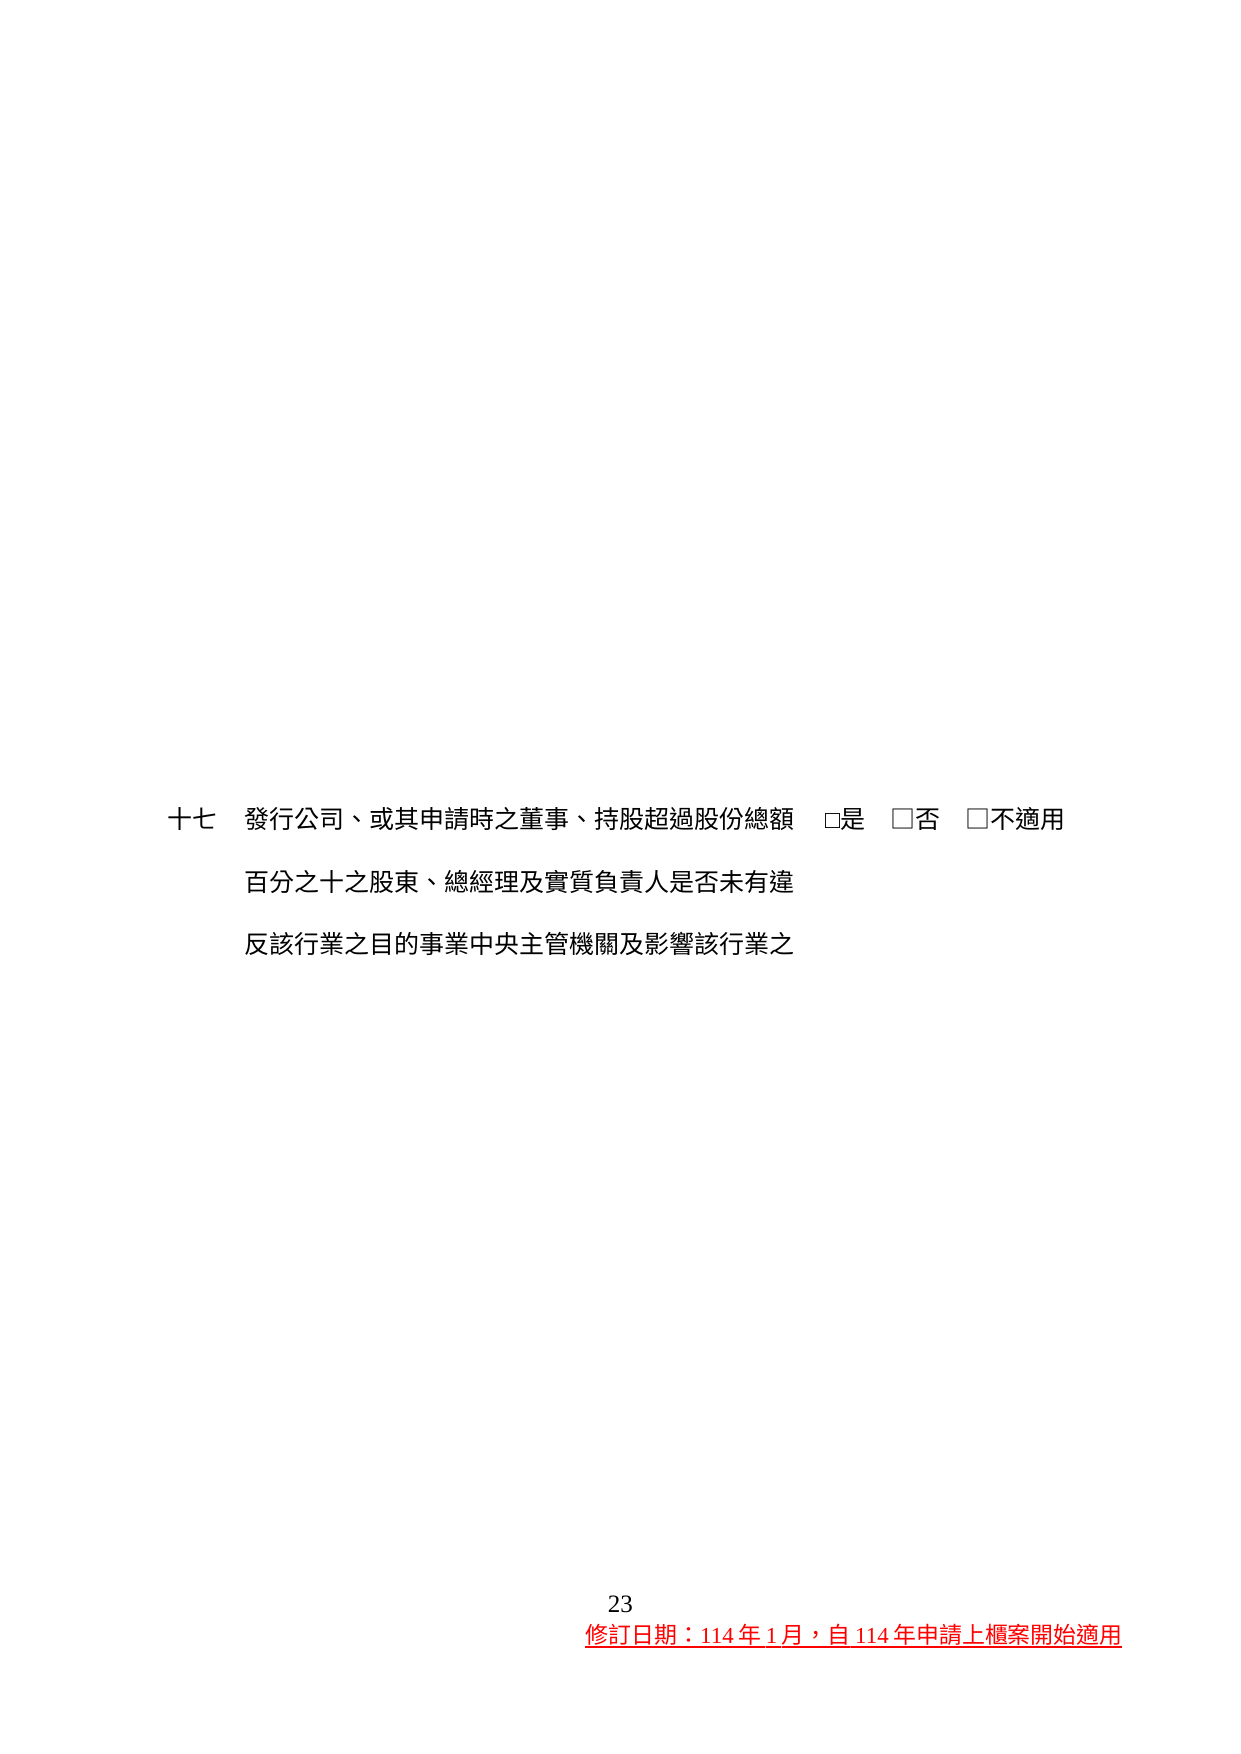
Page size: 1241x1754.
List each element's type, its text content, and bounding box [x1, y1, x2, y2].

table_cell 發行公司、或其申請時之董事、持股超過股份總額百分之十之股東、總經理及實質負責人是否未有違反該行業之目的事業中央主管機關及影響該行業之 [233, 776, 806, 964]
table_cell □是 □否 □不適用 [806, 776, 1084, 964]
table_cell [806, 714, 1084, 776]
table_cell [233, 714, 806, 776]
table_cell 十七 [156, 776, 233, 964]
table_cell [156, 714, 233, 776]
